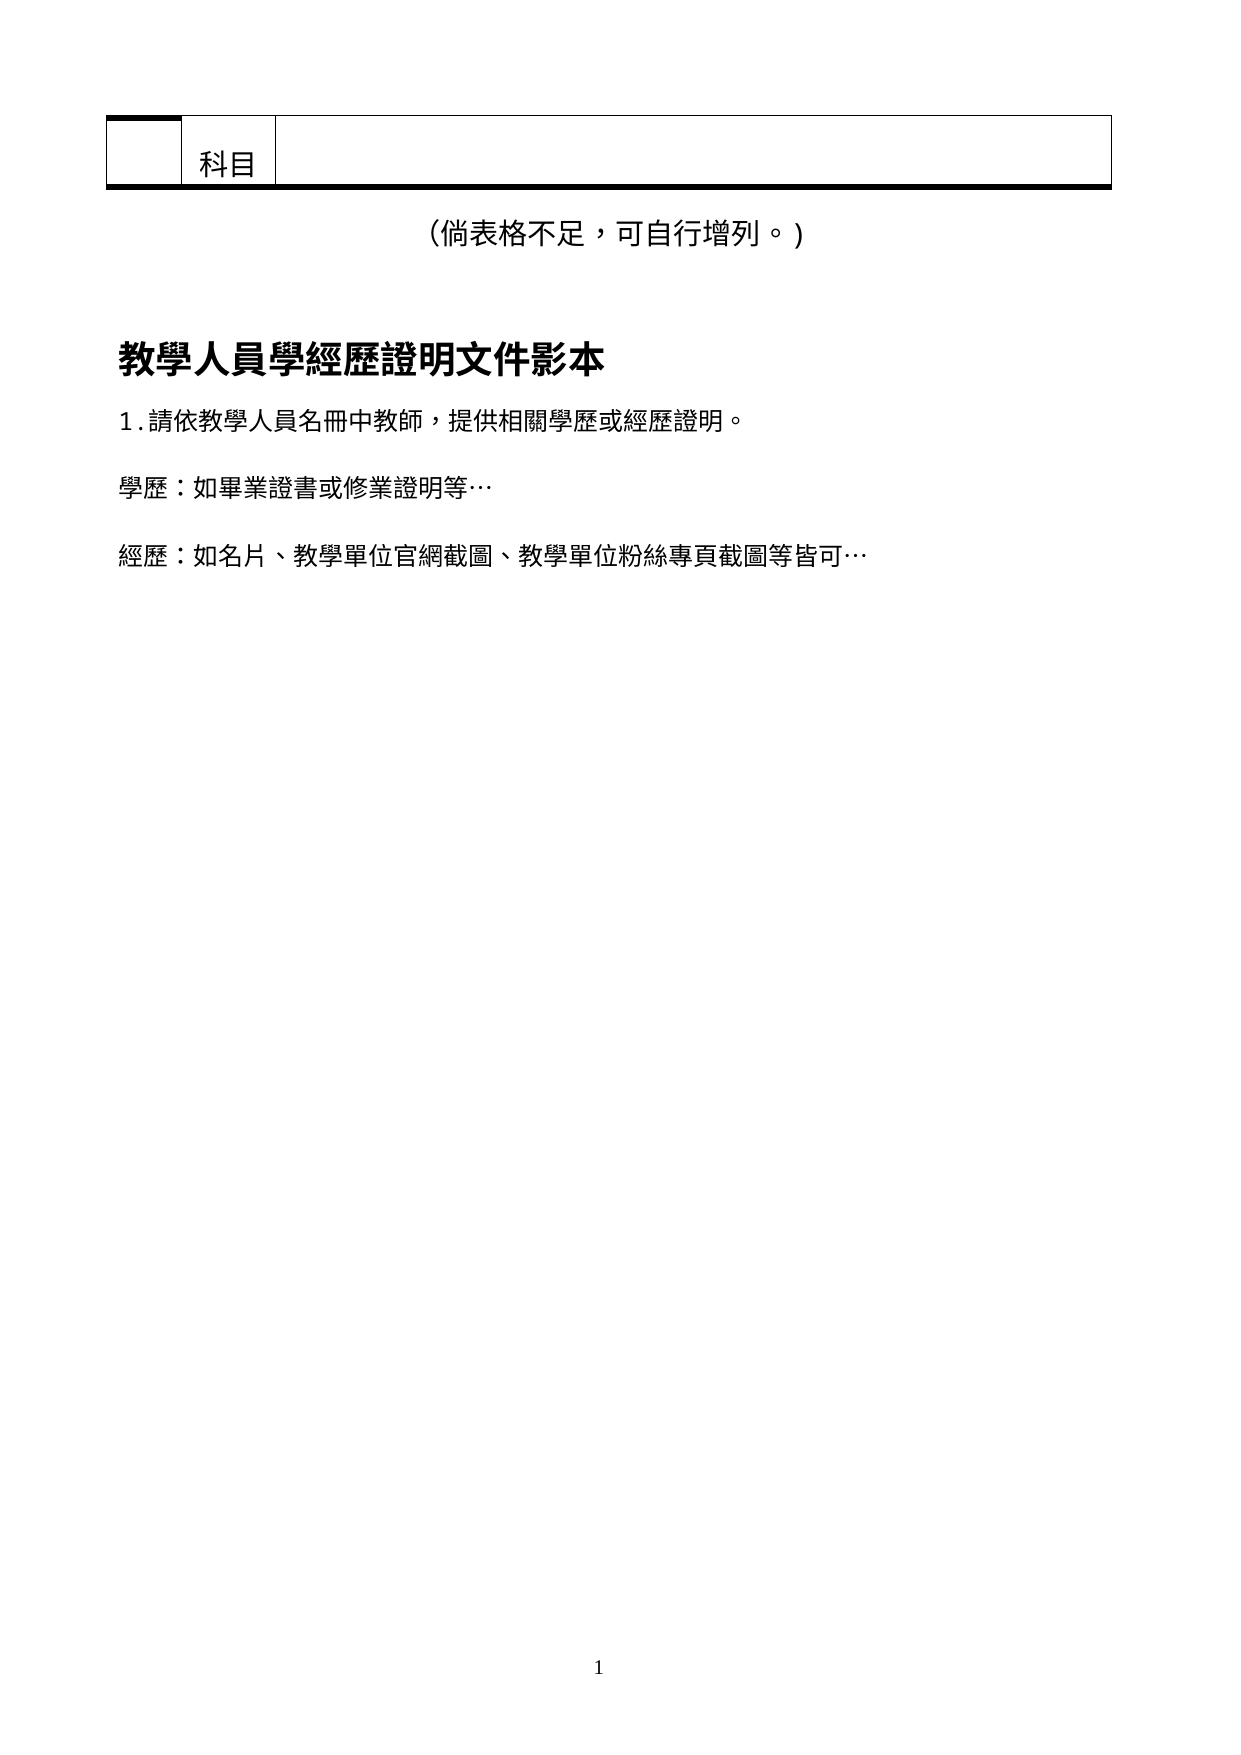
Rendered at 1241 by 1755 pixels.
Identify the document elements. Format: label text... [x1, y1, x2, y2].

text 學歷：如畢業證書或修業證明等… [118, 445, 1100, 508]
text 經歷：如名片、教學單位官網截圖、教學單位粉絲專頁截圖等皆可… [118, 513, 1100, 576]
text 1.請依教學人員名冊中教師，提供相關學歷或經歷證明。 [118, 377, 1100, 440]
table_cell 科目 [182, 116, 275, 184]
table_cell [276, 116, 1111, 184]
table_cell [107, 121, 181, 184]
text 教學人員學經歷證明文件影本 [118, 315, 1100, 377]
text （倘表格不足，可自行增列。) [118, 190, 1100, 252]
